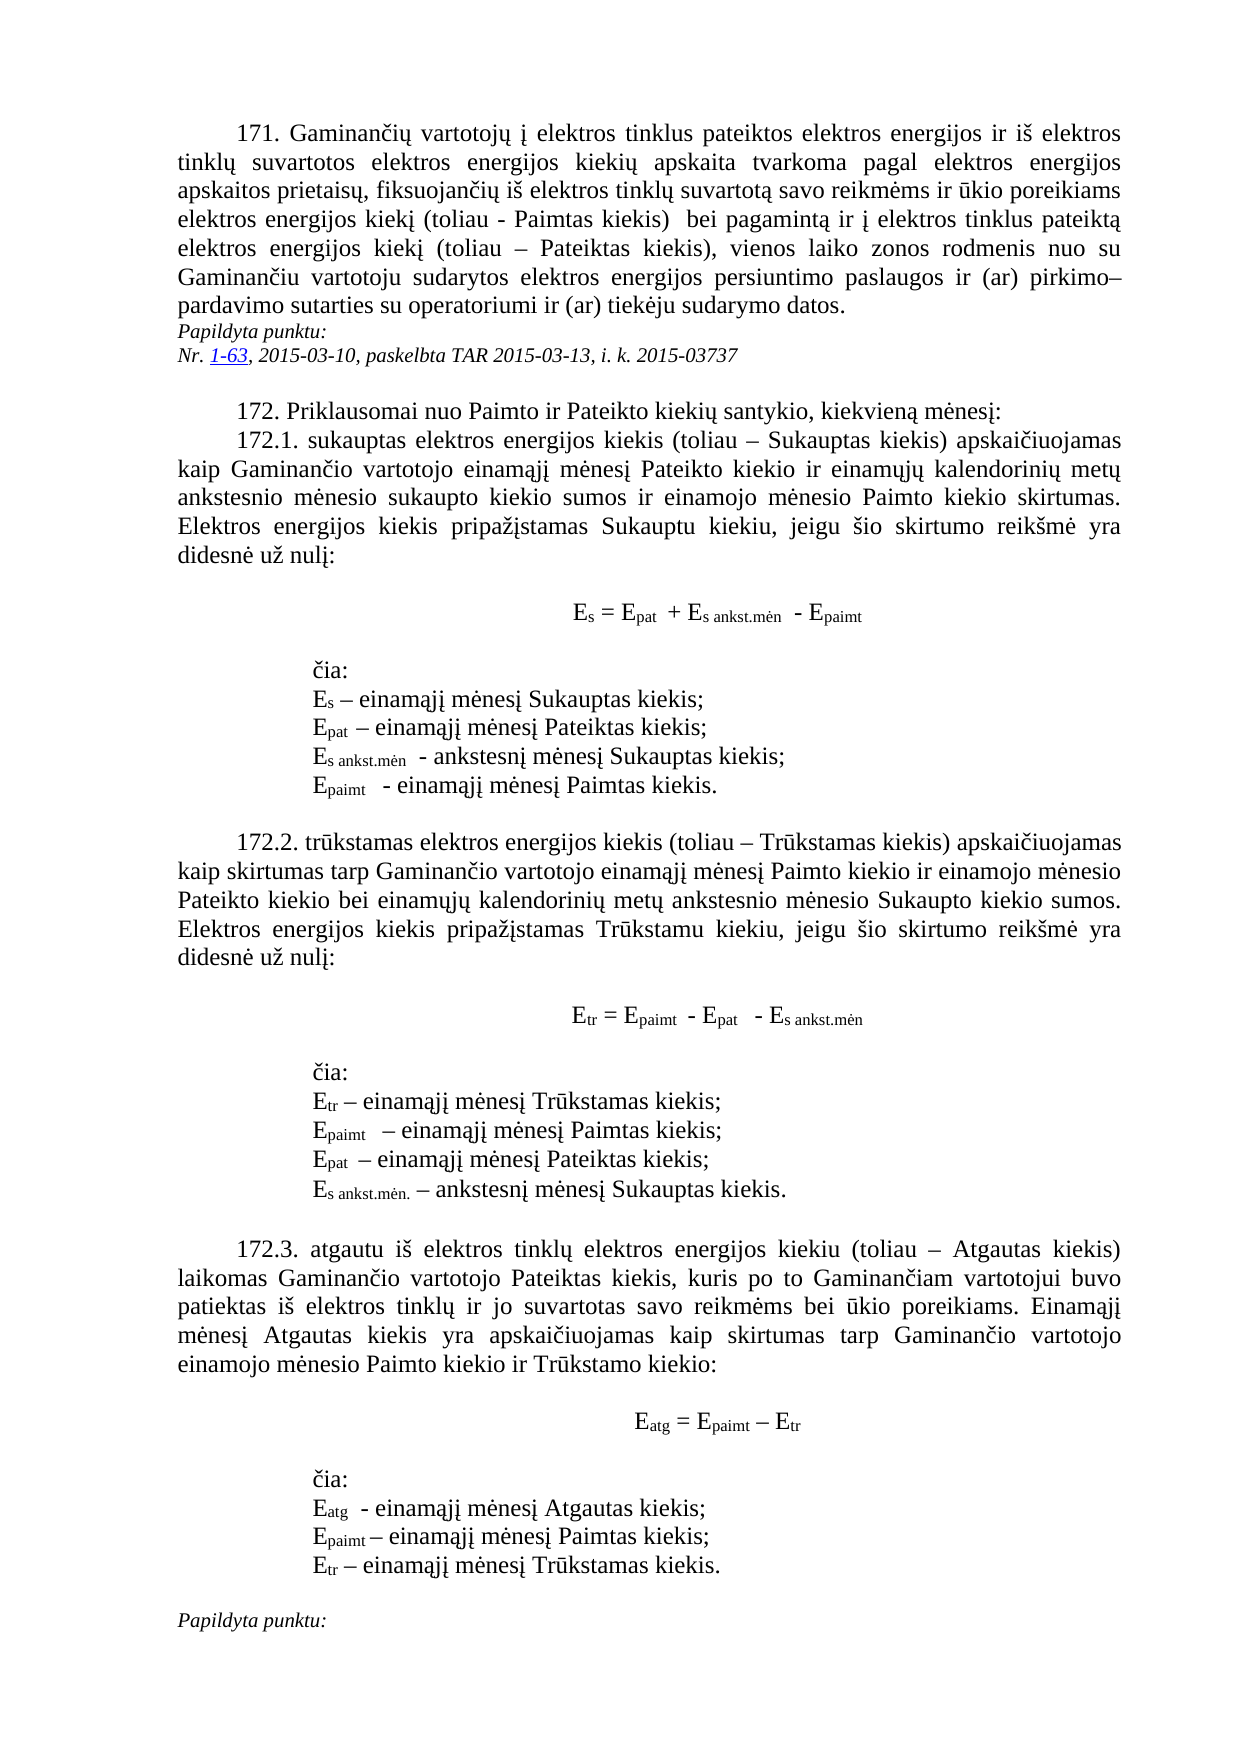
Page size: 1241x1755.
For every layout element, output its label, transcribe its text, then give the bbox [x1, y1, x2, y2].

text Epaimt – einamąjį mėnesį Paimtas kiekis; [177, 1521, 1122, 1550]
text Es = Epat + Es ankst.mėn - Epaimt [177, 597, 1122, 626]
text 172.3. atgautu iš elektros tinklų elektros energijos kiekiu (toliau – Atgautas kiekis) laikomas Gaminančio vartotojo Pateiktas kiekis, kuris po to Gaminančiam vartotojui buvo patiektas iš elektros tinklų ir jo suvartotas savo reikmėms bei ūkio poreikiams. Einamąjį mėnesį Atgautas kiekis yra apskaičiuojamas kaip skirtumas tarp Gaminančio vartotojo einamojo mėnesio Paimto kiekio ir Trūkstamo kiekio: [177, 1234, 1122, 1378]
text čia: [177, 655, 1122, 684]
text Epaimt – einamąjį mėnesį Paimtas kiekis; [177, 1115, 1122, 1144]
text 171. Gaminančių vartotojų į elektros tinklus pateiktos elektros energijos ir iš elektros tinklų suvartotos elektros energijos kiekių apskaita tvarkoma pagal elektros energijos apskaitos prietaisų, fiksuojančių iš elektros tinklų suvartotą savo reikmėms ir ūkio poreikiams elektros energijos kiekį (toliau - Paimtas kiekis) bei pagamintą ir į elektros tinklus pateiktą elektros energijos kiekį (toliau – Pateiktas kiekis), vienos laiko zonos rodmenis nuo su Gaminančiu vartotoju sudarytos elektros energijos persiuntimo paslaugos ir (ar) pirkimo–pardavimo sutarties su operatoriumi ir (ar) tiekėju sudarymo datos. [177, 118, 1122, 319]
text čia: [177, 1464, 1122, 1493]
text 172.2. trūkstamas elektros energijos kiekis (toliau – Trūkstamas kiekis) apskaičiuojamas kaip skirtumas tarp Gaminančio vartotojo einamąjį mėnesį Paimto kiekio ir einamojo mėnesio Pateikto kiekio bei einamųjų kalendorinių metų ankstesnio mėnesio Sukaupto kiekio sumos. Elektros energijos kiekis pripažįstamas Trūkstamu kiekiu, jeigu šio skirtumo reikšmė yra didesnė už nulį: [177, 827, 1122, 971]
text Epat – einamąjį mėnesį Pateiktas kiekis; [177, 712, 1122, 741]
text Epaimt - einamąjį mėnesį Paimtas kiekis. [177, 770, 1122, 799]
text Etr – einamąjį mėnesį Trūkstamas kiekis. [177, 1550, 1122, 1579]
text Papildyta punktu: [177, 319, 1122, 343]
text Eatg = Epaimt – Etr [177, 1406, 1122, 1435]
text Es – einamąjį mėnesį Sukauptas kiekis; [177, 684, 1122, 712]
text čia: [177, 1057, 1122, 1086]
text 172.1. sukauptas elektros energijos kiekis (toliau – Sukauptas kiekis) apskaičiuojamas kaip Gaminančio vartotojo einamąjį mėnesį Pateikto kiekio ir einamųjų kalendorinių metų ankstesnio mėnesio sukaupto kiekio sumos ir einamojo mėnesio Paimto kiekio skirtumas. Elektros energijos kiekis pripažįstamas Sukauptu kiekiu, jeigu šio skirtumo reikšmė yra didesnė už nulį: [177, 425, 1122, 569]
text Etr – einamąjį mėnesį Trūkstamas kiekis; [177, 1086, 1122, 1115]
text Papildyta punktu: [177, 1608, 1122, 1632]
text Epat – einamąjį mėnesį Pateiktas kiekis; [177, 1144, 1122, 1172]
text Es ankst.mėn - ankstesnį mėnesį Sukauptas kiekis; [177, 741, 1122, 770]
text Nr. 1-63, 2015-03-10, paskelbta TAR 2015-03-13, i. k. 2015-03737 [177, 343, 1122, 367]
text Etr = Epaimt - Epat - Es ankst.mėn [177, 1000, 1122, 1029]
text 172. Priklausomai nuo Paimto ir Pateikto kiekių santykio, kiekvieną mėnesį: [177, 396, 1122, 425]
text Es ankst.mėn. – ankstesnį mėnesį Sukauptas kiekis. [177, 1174, 1122, 1203]
text Eatg - einamąjį mėnesį Atgautas kiekis; [177, 1493, 1122, 1521]
